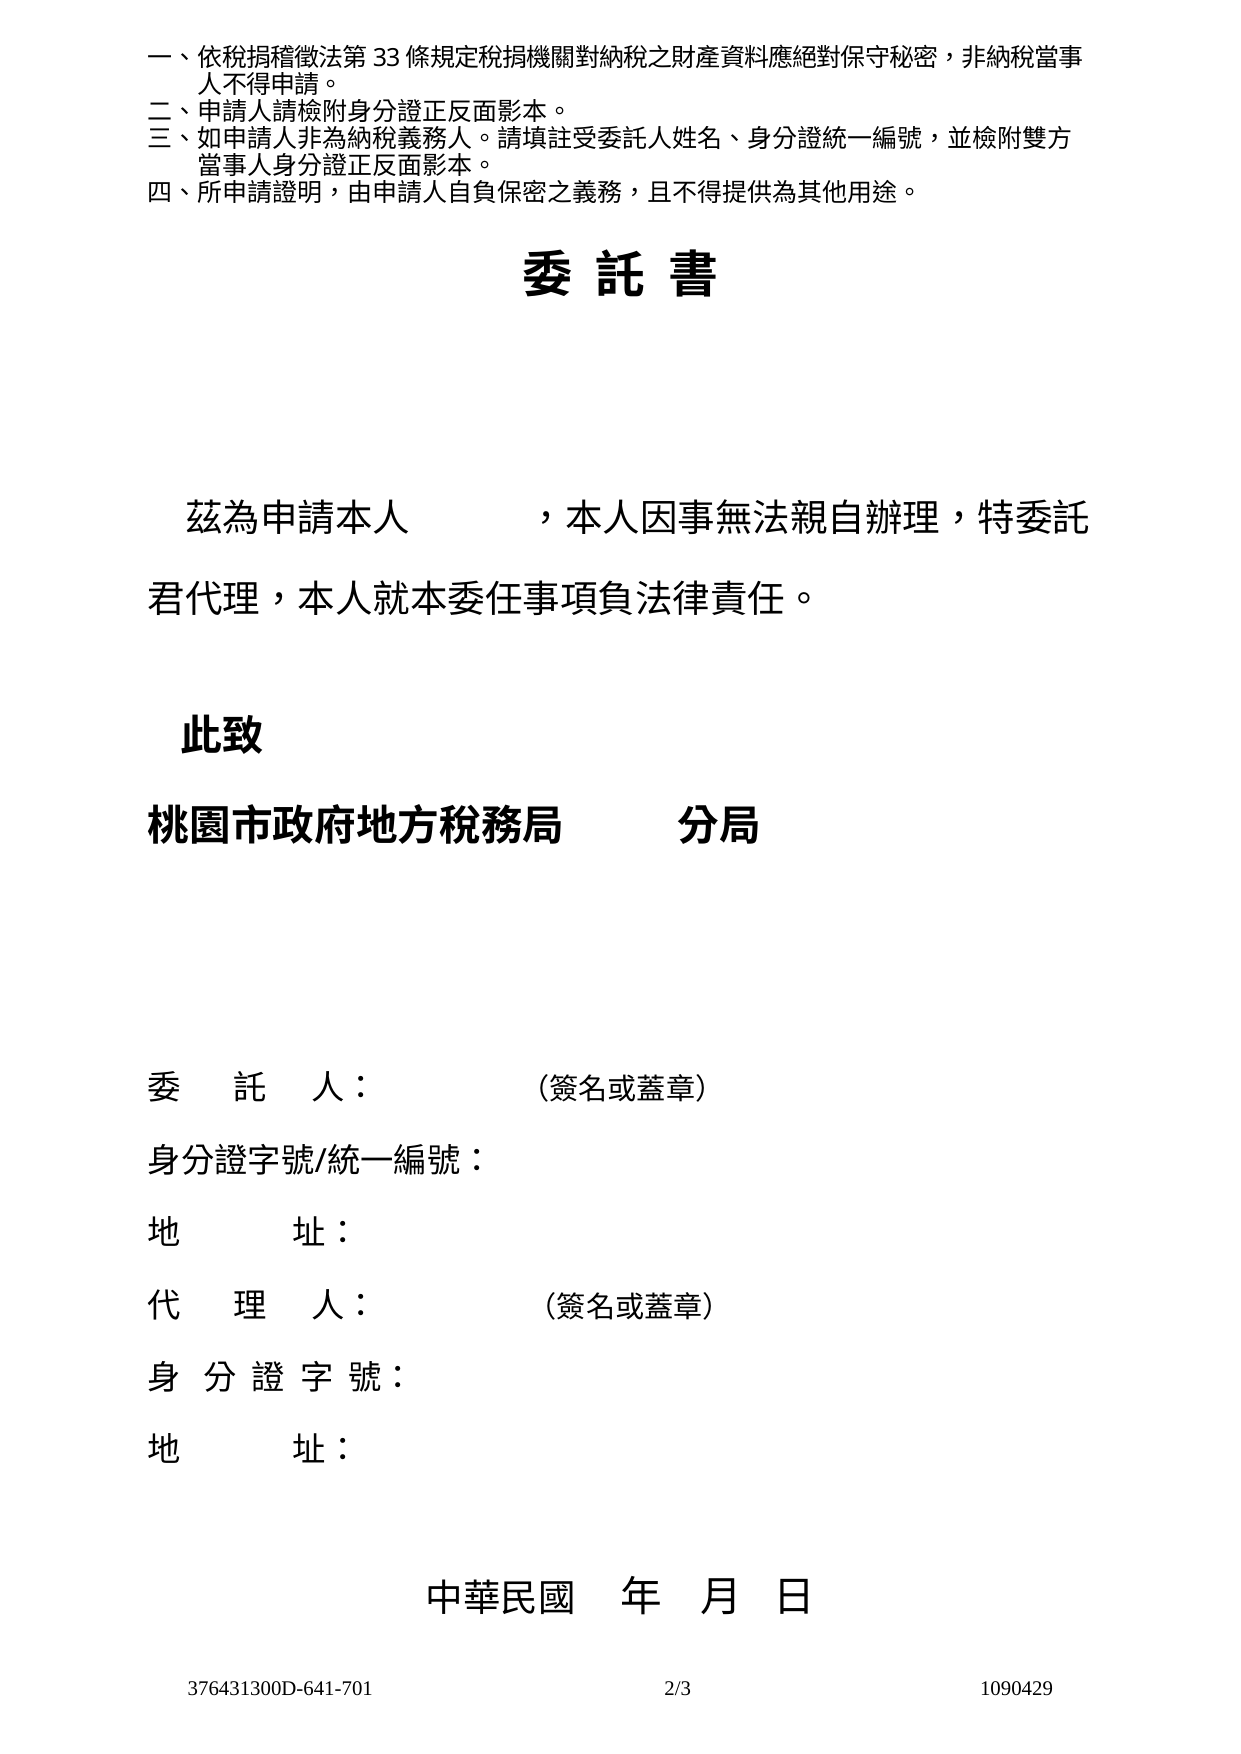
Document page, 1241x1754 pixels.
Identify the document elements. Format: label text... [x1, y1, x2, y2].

text 委 託 書 [148, 234, 1092, 306]
text 地 址： [148, 1423, 1092, 1471]
text 茲為申請本人 ，本人因事無法親自辦理，特委託 君代理，本人就本委任事項負法律責任。 [148, 488, 1092, 623]
text 桃園市政府地方稅務局 分局 [148, 792, 1092, 852]
text 代 理 人： （簽名或蓋章） [148, 1278, 1092, 1327]
text 委 託 人： （簽名或蓋章） [148, 1061, 1092, 1109]
text 二、申請人請檢附身分證正反面影本。 [148, 98, 1092, 126]
text 身分證字號/統一編號： [148, 1133, 1092, 1182]
text 一、依稅捐稽徵法第33條規定稅捐機關對納稅之財產資料應絕對保守秘密，非納稅當事人不得申請。 [148, 44, 1092, 98]
text 身 分 證 字 號： [148, 1351, 1092, 1399]
text 四、所申請證明，由申請人自負保密之義務，且不得提供為其他用途。 [148, 180, 1092, 207]
text 三、如申請人非為納稅義務人。請填註受委託人姓名、身分證統一編號，並檢附雙方當事人身分證正反面影本。 [148, 126, 1092, 180]
text 中華民國 年 月 日 [148, 1563, 1092, 1624]
text 此致 [148, 702, 1092, 762]
text 地 址： [148, 1206, 1092, 1254]
